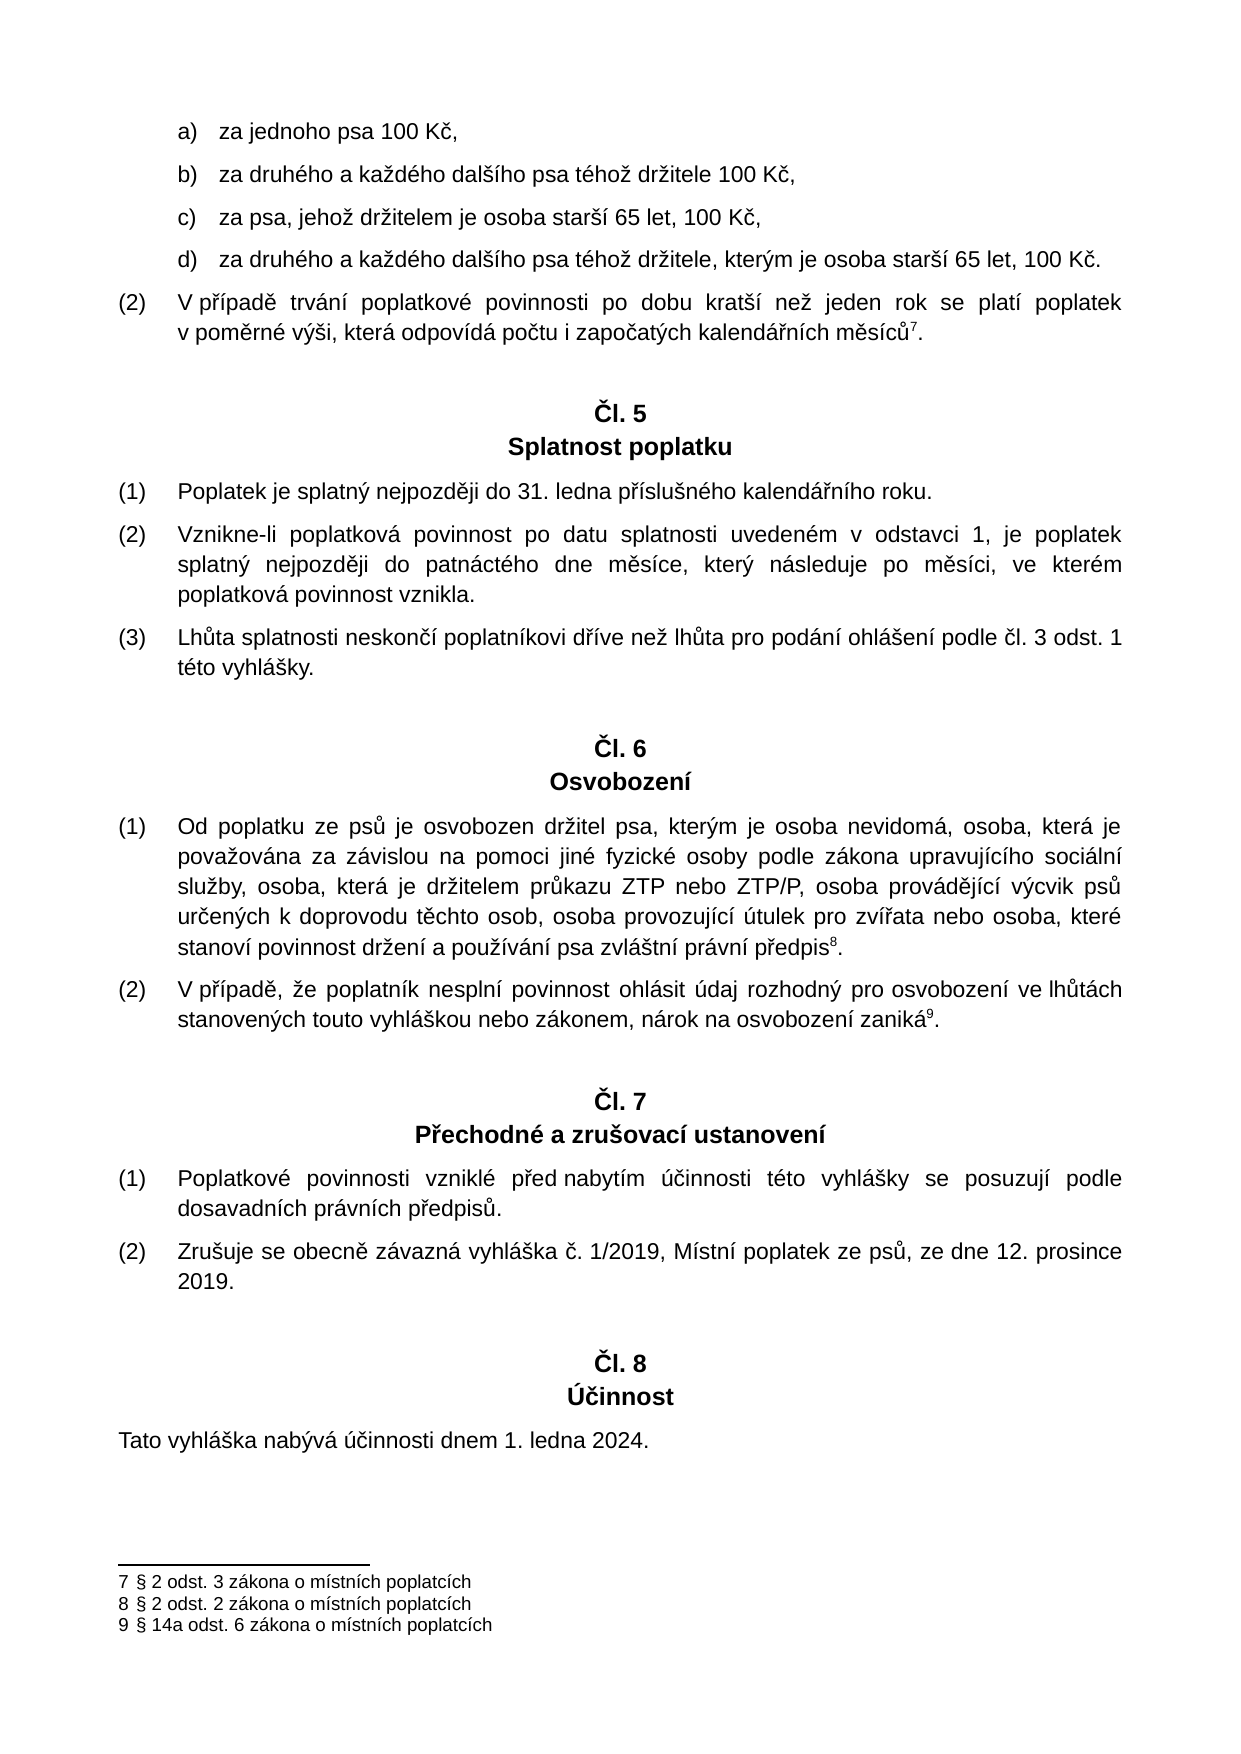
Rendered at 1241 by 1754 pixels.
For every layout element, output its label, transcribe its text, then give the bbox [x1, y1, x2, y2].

list § 2 odst. 2 zákona o místních poplatcích [118, 1592, 1122, 1614]
list za druhého a každého dalšího psa téhož držitele 100 Kč, [177, 161, 1122, 187]
list § 14a odst. 6 zákona o místních poplatcích [118, 1614, 1122, 1635]
list Vznikne-li poplatková povinnost po datu splatnosti uvedeném v odstavci 1, je poplatek splatný nejpozději do patnáctého dne měsíce, který následuje po měsíci, ve kterém poplatková povinnost vznikla. [118, 521, 1122, 607]
list § 2 odst. 3 zákona o místních poplatcích [118, 1571, 1122, 1592]
list za druhého a každého dalšího psa téhož držitele, kterým je osoba starší 65 let, 100 Kč. [177, 246, 1122, 273]
list Od poplatku ze psů je osvobozen držitel psa, kterým je osoba nevidomá, osoba, která je považována za závislou na pomoci jiné fyzické osoby podle zákona upravujícího sociální služby, osoba, která je držitelem průkazu ZTP nebo ZTP/P, osoba provádějící výcvik psů určených k doprovodu těchto osob, osoba provozující útulek pro zvířata nebo osoba, které stanoví povinnost držení a používání psa zvláštní právní předpis. [118, 813, 1122, 960]
list za psa, jehož držitelem je osoba starší 65 let, 100 Kč, [177, 203, 1122, 230]
subtitle Čl. 6 Osvobození [118, 734, 1122, 796]
subtitle Čl. 7 Přechodné a zrušovací ustanovení [118, 1087, 1122, 1148]
list V případě trvání poplatkové povinnosti po dobu kratší než jeden rok se platí poplatek v poměrné výši, která odpovídá počtu i započatých kalendářních měsíců. [118, 289, 1122, 346]
subtitle Čl. 8 Účinnost [118, 1348, 1122, 1410]
list Lhůta splatnosti neskončí poplatníkovi dříve než lhůta pro podání ohlášení podle čl. 3 odst. 1 této vyhlášky. [118, 624, 1122, 680]
list Poplatek je splatný nejpozději do 31. ledna příslušného kalendářního roku. [118, 478, 1122, 504]
list V případě, že poplatník nesplní povinnost ohlásit údaj rozhodný pro osvobození ve lhůtách stanovených touto vyhláškou nebo zákonem, nárok na osvobození zaniká. [118, 976, 1122, 1033]
list Poplatkové povinnosti vzniklé před nabytím účinnosti této vyhlášky se posuzují podle dosavadních právních předpisů. [118, 1165, 1122, 1222]
list za jednoho psa 100 Kč, [177, 118, 1122, 144]
subtitle Čl. 5 Splatnost poplatku [118, 399, 1122, 461]
list Zrušuje se obecně závazná vyhláška č. 1/2019, Místní poplatek ze psů, ze dne 12. prosince 2019. [118, 1238, 1122, 1295]
text Tato vyhláška nabývá účinnosti dnem 1. ledna 2024. [118, 1427, 1122, 1453]
